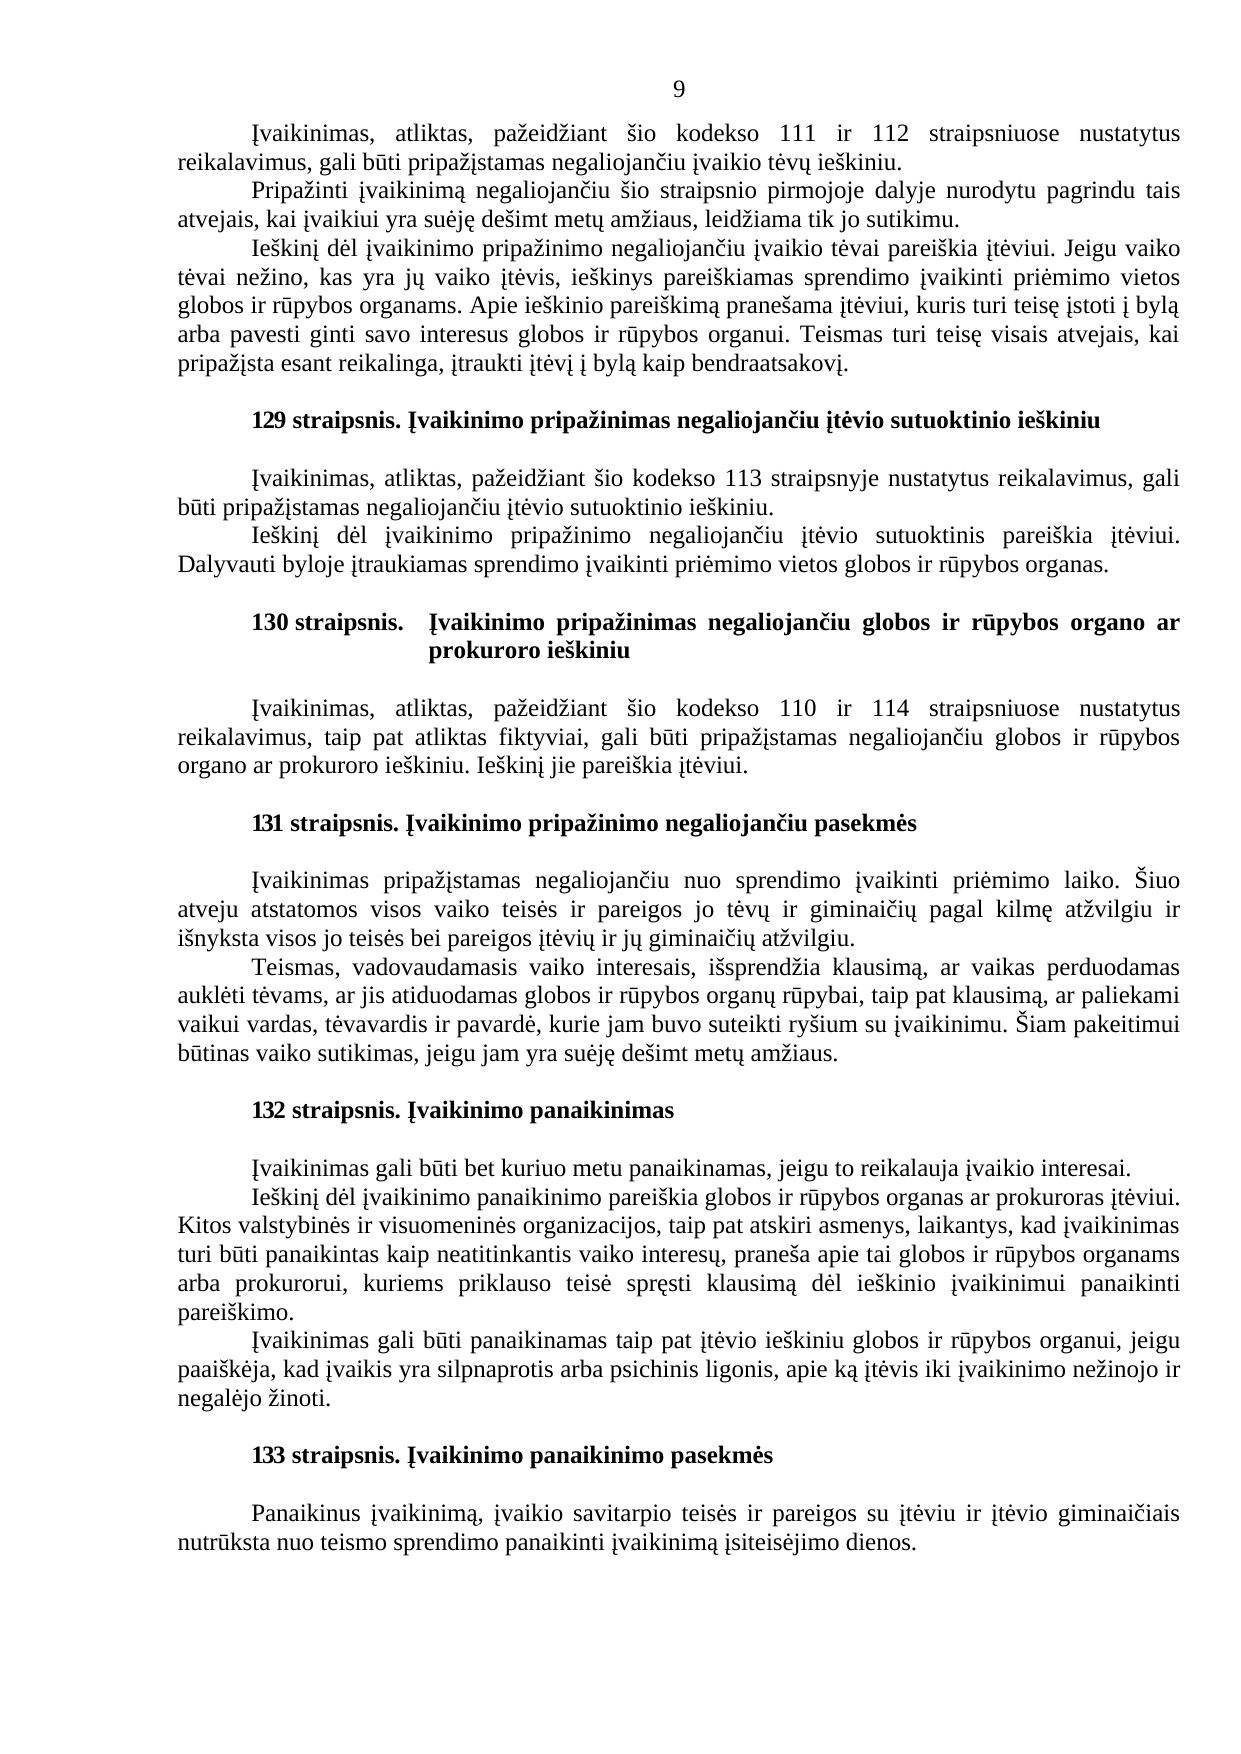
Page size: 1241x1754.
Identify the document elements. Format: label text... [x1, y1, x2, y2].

text Teismas, vadovaudamasis vaiko interesais, išsprendžia klausimą, ar vaikas perduodamas auklėti tėvams, ar jis atiduodamas globos ir rūpybos organų rūpybai, taip pat klausimą, ar paliekami vaikui vardas, tėvavardis ir pavardė, kurie jam buvo suteikti ryšium su įvaikinimu. Šiam pakeitimui būtinas vaiko sutikimas, jeigu jam yra suėję dešimt metų amžiaus. [177, 952, 1181, 1067]
text Įvaikinimas gali būti panaikinamas taip pat įtėvio ieškiniu globos ir rūpybos organui, jeigu paaiškėja, kad įvaikis yra silpnaprotis arba psichinis ligonis, apie ką įtėvis iki įvaikinimo nežinojo ir negalėjo žinoti. [177, 1326, 1181, 1412]
text Įvaikinimas, atliktas, pažeidžiant šio kodekso 111 ir 112 straipsniuose nustatytus reikalavimus, gali būti pripažįstamas negaliojančiu įvaikio tėvų ieškiniu. [177, 118, 1181, 176]
text Ieškinį dėl įvaikinimo pripažinimo negaliojančiu įvaikio tėvai pareiškia įtėviui. Jeigu vaiko tėvai nežino, kas yra jų vaiko įtėvis, ieškinys pareiškiamas sprendimo įvaikinti priėmimo vietos globos ir rūpybos organams. Apie ieškinio pareiškimą pranešama įtėviui, kuris turi teisę įstoti į bylą arba pavesti ginti savo interesus globos ir rūpybos organui. Teismas turi teisę visais atvejais, kai pripažįsta esant reikalinga, įtraukti įtėvį į bylą kaip bendraatsakovį. [177, 233, 1181, 377]
text Įvaikinimas, atliktas, pažeidžiant šio kodekso 110 ir 114 straipsniuose nustatytus reikalavimus, taip pat atliktas fiktyviai, gali būti pripažįstamas negaliojančiu globos ir rūpybos organo ar prokuroro ieškiniu. Ieškinį jie pareiškia įtėviui. [177, 693, 1181, 779]
text Panaikinus įvaikinimą, įvaikio savitarpio teisės ir pareigos su įtėviu ir įtėvio giminaičiais nutrūksta nuo teismo sprendimo panaikinti įvaikinimą įsiteisėjimo dienos. [177, 1498, 1181, 1556]
text 131 straipsnis. Įvaikinimo pripažinimo negaliojančiu pasekmės [177, 808, 1181, 837]
text Ieškinį dėl įvaikinimo panaikinimo pareiškia globos ir rūpybos organas ar prokuroras įtėviui. Kitos valstybinės ir visuomeninės organizacijos, taip pat atskiri asmenys, laikantys, kad įvaikinimas turi būti panaikintas kaip neatitinkantis vaiko interesų, praneša apie tai globos ir rūpybos organams arba prokurorui, kuriems priklauso teisė spręsti klausimą dėl ieškinio įvaikinimui panaikinti pareiškimo. [177, 1182, 1181, 1326]
text Ieškinį dėl įvaikinimo pripažinimo negaliojančiu įtėvio sutuoktinis pareiškia įtėviui. Dalyvauti byloje įtraukiamas sprendimo įvaikinti priėmimo vietos globos ir rūpybos organas. [177, 521, 1181, 578]
text Pripažinti įvaikinimą negaliojančiu šio straipsnio pirmojoje dalyje nurodytu pagrindu tais atvejais, kai įvaikiui yra suėję dešimt metų amžiaus, leidžiama tik jo sutikimu. [177, 176, 1181, 233]
text Įvaikinimas pripažįstamas negaliojančiu nuo sprendimo įvaikinti priėmimo laiko. Šiuo atveju atstatomos visos vaiko teisės ir pareigos jo tėvų ir giminaičių pagal kilmę atžvilgiu ir išnyksta visos jo teisės bei pareigos įtėvių ir jų giminaičių atžvilgiu. [177, 866, 1181, 952]
text 133 straipsnis. Įvaikinimo panaikinimo pasekmės [177, 1441, 1181, 1469]
text 129 straipsnis. Įvaikinimo pripažinimas negaliojančiu įtėvio sutuoktinio ieškiniu [177, 406, 1181, 434]
text 130 straipsnis. Įvaikinimo pripažinimas negaliojančiu globos ir rūpybos organo ar prokuroro ieškiniu [251, 607, 1181, 664]
text Įvaikinimas gali būti bet kuriuo metu panaikinamas, jeigu to reikalauja įvaikio interesai. [177, 1153, 1181, 1182]
text Įvaikinimas, atliktas, pažeidžiant šio kodekso 113 straipsnyje nustatytus reikalavimus, gali būti pripažįstamas negaliojančiu įtėvio sutuoktinio ieškiniu. [177, 463, 1181, 521]
text 132 straipsnis. Įvaikinimo panaikinimas [177, 1096, 1181, 1124]
